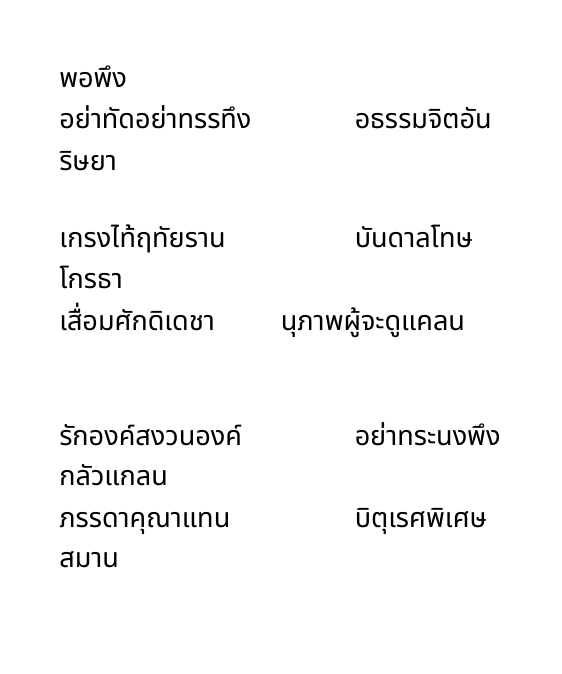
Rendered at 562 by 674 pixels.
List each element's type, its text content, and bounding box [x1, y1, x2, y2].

text รักองค์สงวนองค์ อย่าทระนงพึงกลัวแกลน [59, 416, 502, 498]
text พอพึง [59, 59, 502, 100]
text เกรงไท้ฤทัยราน บันดาลโทษโกรธา [59, 219, 502, 301]
text ภรรดาคุณาแทน บิตุเรศพิเศษสมาน [59, 498, 502, 580]
text อย่าทัดอย่าทรรทึง อธรรมจิตอันริษยา [59, 100, 502, 182]
text เสื่อมศักดิเดชา นุภาพผู้จะดูแคลน [59, 301, 502, 342]
